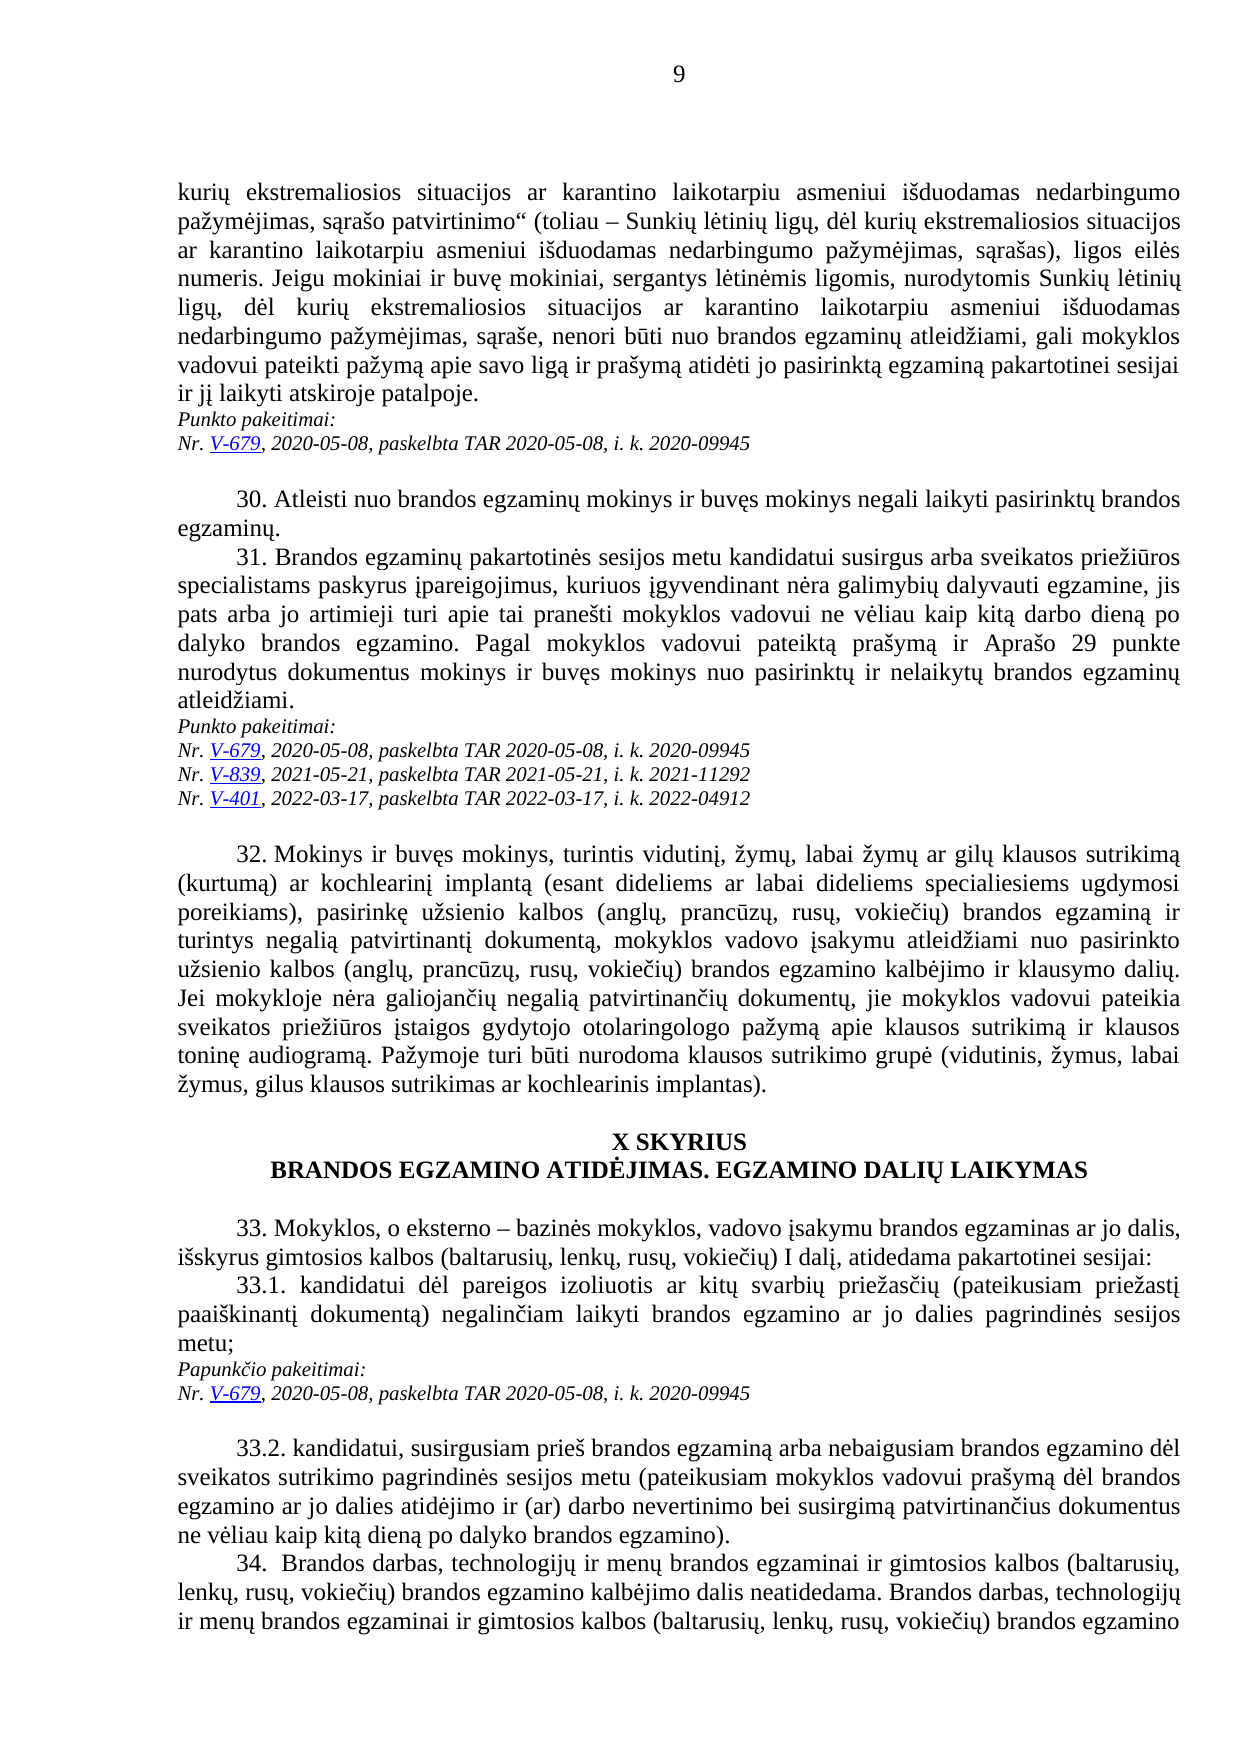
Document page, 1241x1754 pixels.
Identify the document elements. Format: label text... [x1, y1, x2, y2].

text Papunkčio pakeitimai: [177, 1357, 1181, 1381]
text Nr. V-679, 2020-05-08, paskelbta TAR 2020-05-08, i. k. 2020-09945 [177, 738, 1181, 762]
text Nr. V-839, 2021-05-21, paskelbta TAR 2021-05-21, i. k. 2021-11292 [177, 762, 1181, 786]
text BRANDOS EGZAMINO ATIDĖJIMAS. EGZAMINO DALIŲ LAIKYMAS [177, 1155, 1181, 1184]
text 33.1. kandidatui dėl pareigos izoliuotis ar kitų svarbių priežasčių (pateikusiam priežastį paaiškinantį dokumentą) negalinčiam laikyti brandos egzamino ar jo dalies pagrindinės sesijos metu; [177, 1270, 1181, 1357]
text X SKYRIUS [177, 1127, 1181, 1155]
text Nr. V-679, 2020-05-08, paskelbta TAR 2020-05-08, i. k. 2020-09945 [177, 431, 1181, 455]
text Punkto pakeitimai: [177, 407, 1181, 431]
text 33. Mokyklos, o eksterno – bazinės mokyklos, vadovo įsakymu brandos egzaminas ar jo dalis, išskyrus gimtosios kalbos (baltarusių, lenkų, rusų, vokiečių) I dalį, atidedama pakartotinei sesijai: [177, 1213, 1181, 1270]
text 34. Brandos darbas, technologijų ir menų brandos egzaminai ir gimtosios kalbos (baltarusių, lenkų, rusų, vokiečių) brandos egzamino kalbėjimo dalis neatidedama. Brandos darbas, technologijų ir menų brandos egzaminai ir gimtosios kalbos (baltarusių, lenkų, rusų, vokiečių) brandos egzamino [177, 1548, 1181, 1635]
text 33.2. kandidatui, susirgusiam prieš brandos egzaminą arba nebaigusiam brandos egzamino dėl sveikatos sutrikimo pagrindinės sesijos metu (pateikusiam mokyklos vadovui prašymą dėl brandos egzamino ar jo dalies atidėjimo ir (ar) darbo nevertinimo bei susirgimą patvirtinančius dokumentus ne vėliau kaip kitą dieną po dalyko brandos egzamino). [177, 1433, 1181, 1548]
text kurių ekstremaliosios situacijos ar karantino laikotarpiu asmeniui išduodamas nedarbingumo pažymėjimas, sąrašo patvirtinimo“ (toliau – Sunkių lėtinių ligų, dėl kurių ekstremaliosios situacijos ar karantino laikotarpiu asmeniui išduodamas nedarbingumo pažymėjimas, sąrašas), ligos eilės numeris. Jeigu mokiniai ir buvę mokiniai, sergantys lėtinėmis ligomis, nurodytomis Sunkių lėtinių ligų, dėl kurių ekstremaliosios situacijos ar karantino laikotarpiu asmeniui išduodamas nedarbingumo pažymėjimas, sąraše, nenori būti nuo brandos egzaminų atleidžiami, gali mokyklos vadovui pateikti pažymą apie savo ligą ir prašymą atidėti jo pasirinktą egzaminą pakartotinei sesijai ir jį laikyti atskiroje patalpoje. [177, 177, 1181, 407]
text Punkto pakeitimai: [177, 714, 1181, 738]
text 31. Brandos egzaminų pakartotinės sesijos metu kandidatui susirgus arba sveikatos priežiūros specialistams paskyrus įpareigojimus, kuriuos įgyvendinant nėra galimybių dalyvauti egzamine, jis pats arba jo artimieji turi apie tai pranešti mokyklos vadovui ne vėliau kaip kitą darbo dieną po dalyko brandos egzamino. Pagal mokyklos vadovui pateiktą prašymą ir Aprašo 29 punkte nurodytus dokumentus mokinys ir buvęs mokinys nuo pasirinktų ir nelaikytų brandos egzaminų atleidžiami. [177, 542, 1181, 714]
text Nr. V-679, 2020-05-08, paskelbta TAR 2020-05-08, i. k. 2020-09945 [177, 1381, 1181, 1405]
text 32. Mokinys ir buvęs mokinys, turintis vidutinį, žymų, labai žymų ar gilų klausos sutrikimą (kurtumą) ar kochlearinį implantą (esant dideliems ar labai dideliems specialiesiems ugdymosi poreikiams), pasirinkę užsienio kalbos (anglų, prancūzų, rusų, vokiečių) brandos egzaminą ir turintys negalią patvirtinantį dokumentą, mokyklos vadovo įsakymu atleidžiami nuo pasirinkto užsienio kalbos (anglų, prancūzų, rusų, vokiečių) brandos egzamino kalbėjimo ir klausymo dalių. Jei mokykloje nėra galiojančių negalią patvirtinančių dokumentų, jie mokyklos vadovui pateikia sveikatos priežiūros įstaigos gydytojo otolaringologo pažymą apie klausos sutrikimą ir klausos toninę audiogramą. Pažymoje turi būti nurodoma klausos sutrikimo grupė (vidutinis, žymus, labai žymus, gilus klausos sutrikimas ar kochlearinis implantas). [177, 839, 1181, 1098]
text 30. Atleisti nuo brandos egzaminų mokinys ir buvęs mokinys negali laikyti pasirinktų brandos egzaminų. [177, 484, 1181, 542]
text Nr. V-401, 2022-03-17, paskelbta TAR 2022-03-17, i. k. 2022-04912 [177, 786, 1181, 810]
